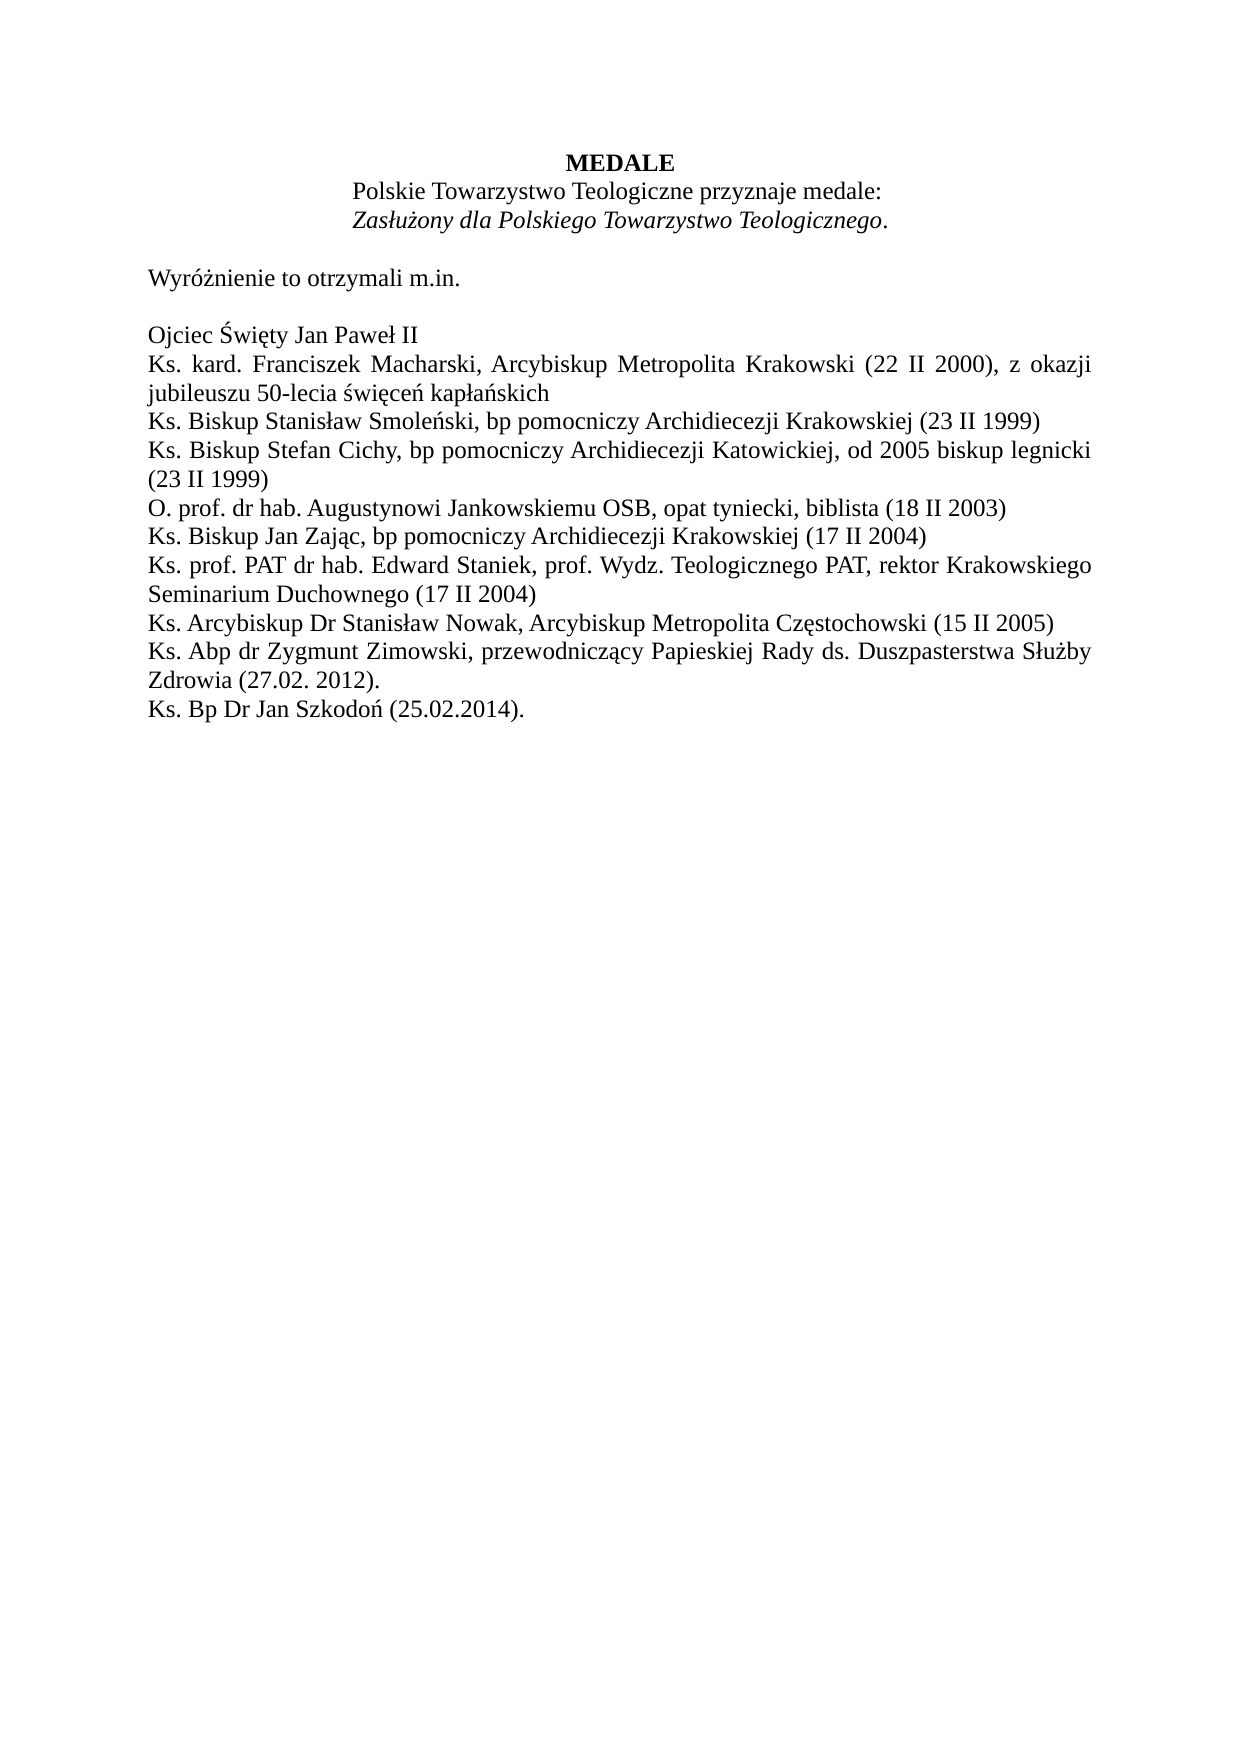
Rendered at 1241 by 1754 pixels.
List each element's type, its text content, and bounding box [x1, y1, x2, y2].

text Ojciec Święty Jan Paweł II [148, 320, 1093, 349]
text Zasłużony dla Polskiego Towarzystwo Teologicznego. [148, 205, 1093, 234]
text Ks. Biskup Jan Zając, bp pomocniczy Archidiecezji Krakowskiej (17 II 2004) [148, 521, 1093, 550]
text Wyróżnienie to otrzymali m.in. [148, 263, 1093, 291]
text Ks. Abp dr Zygmunt Zimowski, przewodniczący Papieskiej Rady ds. Duszpasterstwa Służby Zdrowia (27.02. 2012). [148, 636, 1093, 694]
text Ks. Biskup Stanisław Smoleński, bp pomocniczy Archidiecezji Krakowskiej (23 II 1999) [148, 406, 1093, 435]
text Medale [148, 148, 1093, 176]
text Polskie Towarzystwo Teologiczne przyznaje medale: [148, 176, 1093, 205]
text Ks. Arcybiskup Dr Stanisław Nowak, Arcybiskup Metropolita Częstochowski (15 II 2005) [148, 608, 1093, 636]
text Ks. Bp Dr Jan Szkodoń (25.02.2014). [148, 694, 1093, 723]
text Ks. Biskup Stefan Cichy, bp pomocniczy Archidiecezji Katowickiej, od 2005 biskup legnicki (23 II 1999) [148, 435, 1093, 493]
text O. prof. dr hab. Augustynowi Jankowskiemu OSB, opat tyniecki, biblista (18 II 2003) [148, 493, 1093, 521]
text Ks. prof. PAT dr hab. Edward Staniek, prof. Wydz. Teologicznego PAT, rektor Krakowskiego Seminarium Duchownego (17 II 2004) [148, 550, 1093, 608]
text Ks. kard. Franciszek Macharski, Arcybiskup Metropolita Krakowski (22 II 2000), z okazji jubileuszu 50-lecia święceń kapłańskich [148, 349, 1093, 406]
